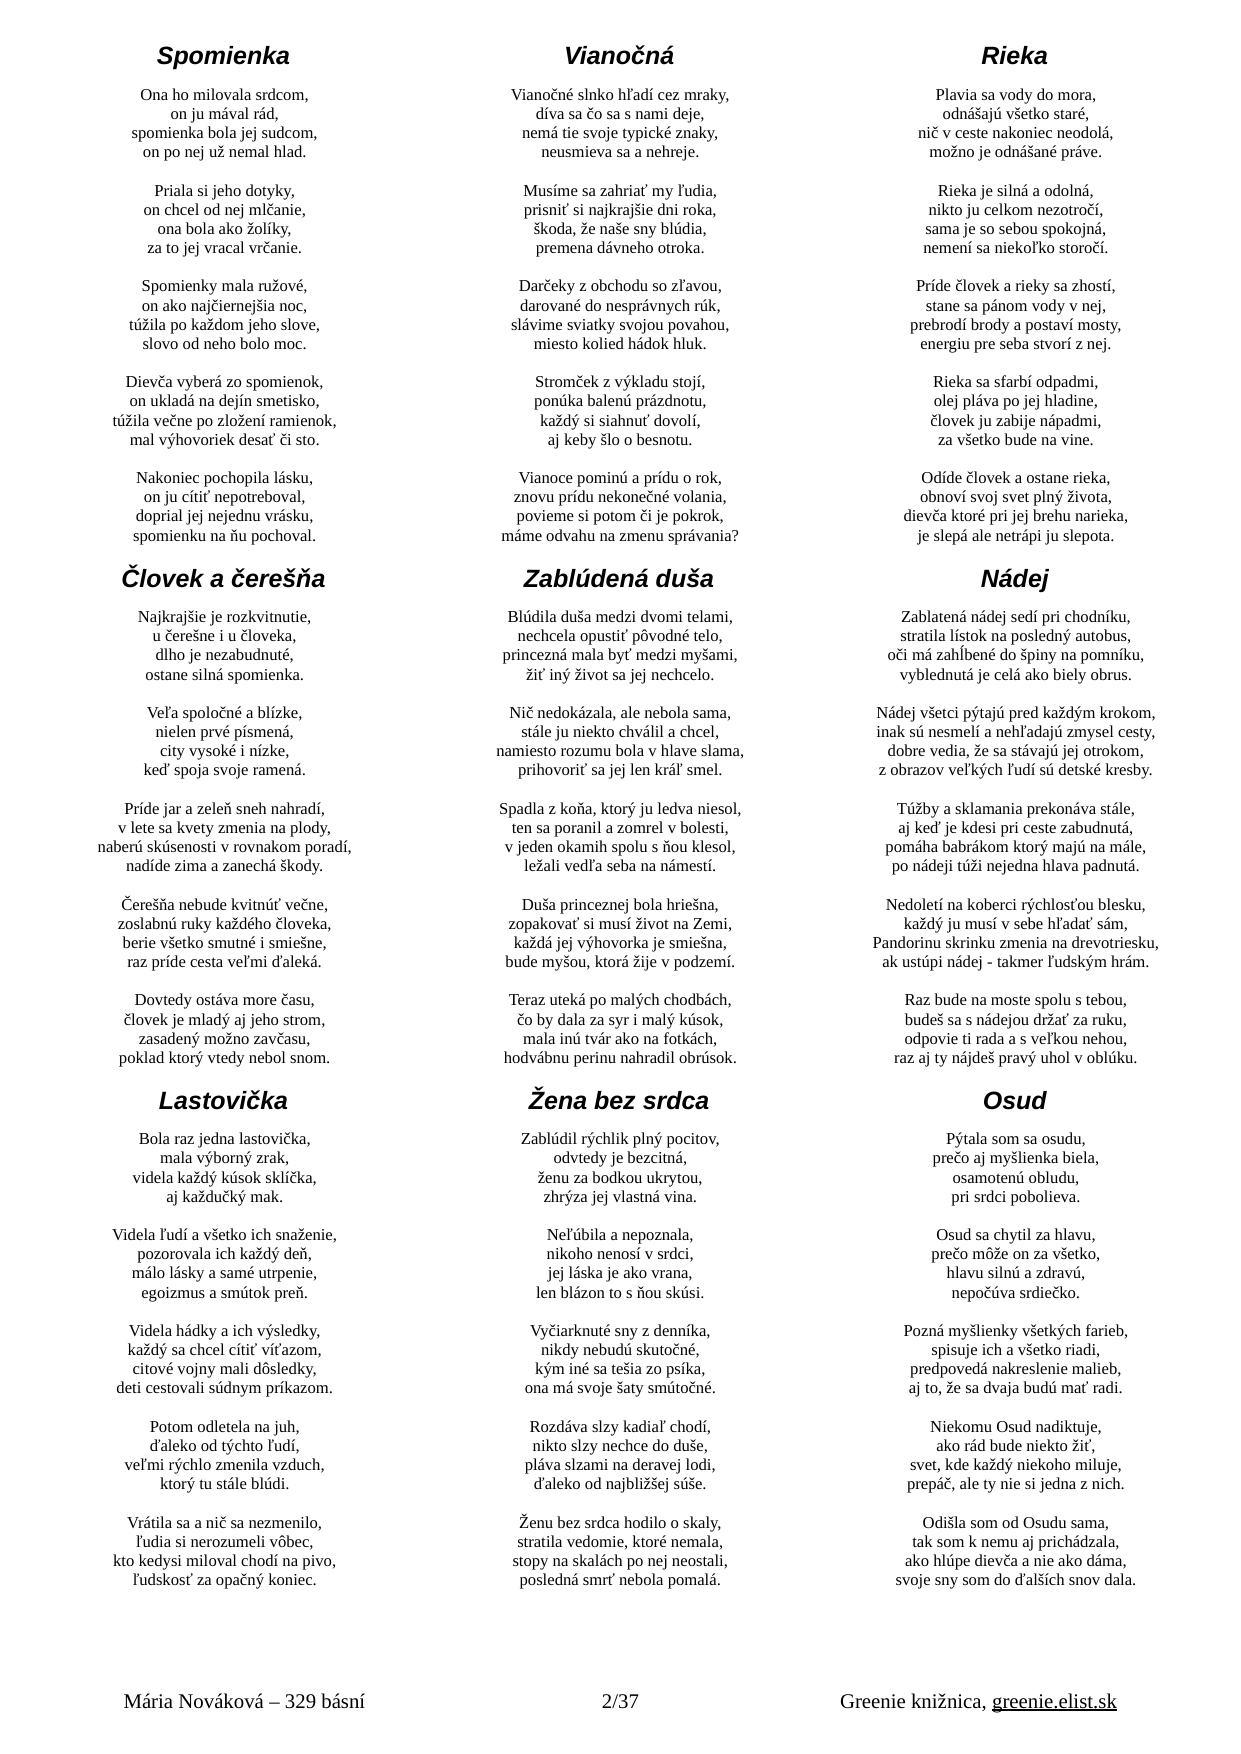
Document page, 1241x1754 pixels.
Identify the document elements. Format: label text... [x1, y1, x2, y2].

text Rozdáva slzy kadiaľ chodí, [437, 1417, 803, 1436]
text ona bola ako žolíky, [41, 219, 408, 238]
text zopakovať si musí život na Zemi, [437, 913, 803, 933]
text nepočúva srdiečko. [833, 1282, 1199, 1302]
text ďaleko od týchto ľudí, [41, 1436, 408, 1455]
text Rieka je silná a odolná, [833, 180, 1199, 199]
text nemá tie svoje typické znaky, [437, 123, 803, 142]
text ktorý tu stále blúdi. [41, 1474, 408, 1493]
text kým iné sa tešia zo psíka, [437, 1359, 803, 1378]
text Čerešňa nebude kvitnúť večne, [41, 894, 408, 913]
text ako rád bude niekto žiť, [833, 1436, 1199, 1455]
text raz príde cesta veľmi ďaleká. [41, 952, 408, 971]
text spomienka bola jej sudcom, [41, 123, 408, 142]
text každá jej výhovorka je smiešna, [437, 933, 803, 952]
text deti cestovali súdnym príkazom. [41, 1378, 408, 1397]
text každý si siahnuť dovolí, [437, 410, 803, 429]
text nič v ceste nakoniec neodolá, [833, 123, 1199, 142]
subtitle Človek a čerešňa [41, 564, 408, 592]
text egoizmus a smútok preň. [41, 1282, 408, 1302]
text prepáč, ale ty nie si jedna z nich. [833, 1474, 1199, 1493]
text nadíde zima a zanechá škody. [41, 856, 408, 875]
text obnoví svoj svet plný života, [833, 487, 1199, 506]
text keď spoja svoje ramená. [41, 760, 408, 779]
text neusmieva sa a nehreje. [437, 142, 803, 161]
text máme odvahu na zmenu správania? [437, 525, 803, 544]
text hlavu silnú a zdravú, [833, 1263, 1199, 1282]
text aj keď je kdesi pri ceste zabudnutá, [833, 818, 1199, 837]
subtitle Žena bez srdca [437, 1086, 803, 1115]
text Vyčiarknuté sny z denníka, [437, 1321, 803, 1340]
text Príde človek a rieky sa zhostí, [833, 276, 1199, 295]
text posledná smrť nebola pomalá. [437, 1570, 803, 1589]
text mala výborný zrak, [41, 1148, 408, 1167]
text človek ju zabije nápadmi, [833, 410, 1199, 429]
text berie všetko smutné i smiešne, [41, 933, 408, 952]
text Nádej všetci pýtajú pred každým krokom, [833, 703, 1199, 722]
text po nádeji túži nejedna hlava padnutá. [833, 856, 1199, 875]
text stane sa pánom vody v nej, [833, 295, 1199, 314]
text Osud sa chytil za hlavu, [833, 1225, 1199, 1244]
text ľudskosť za opačný koniec. [41, 1570, 408, 1589]
text Videla hádky a ich výsledky, [41, 1321, 408, 1340]
text Nakoniec pochopila lásku, [41, 468, 408, 487]
text dobre vedia, že sa stávajú jej otrokom, [833, 741, 1199, 760]
text každý sa chcel cítiť víťazom, [41, 1340, 408, 1359]
text ako hlúpe dievča a nie ako dáma, [833, 1551, 1199, 1570]
text ležali vedľa seba na námestí. [437, 856, 803, 875]
text mala inú tvár ako na fotkách, [437, 1028, 803, 1048]
text premena dávneho otroka. [437, 238, 803, 257]
text Túžby a sklamania prekonáva stále, [833, 798, 1199, 818]
text on ju cítiť nepotreboval, [41, 487, 408, 506]
text znovu prídu nekonečné volania, [437, 487, 803, 506]
text z obrazov veľkých ľudí sú detské kresby. [833, 760, 1199, 779]
text dlho je nezabudnuté, [41, 645, 408, 664]
text aj to, že sa dvaja budú mať radi. [833, 1378, 1199, 1397]
text Vrátila sa a nič sa nezmenilo, [41, 1512, 408, 1532]
text ten sa poranil a zomrel v bolesti, [437, 818, 803, 837]
text Zablatená nádej sedí pri chodníku, [833, 607, 1199, 626]
text túžila večne po zložení ramienok, [41, 410, 408, 429]
text spisuje ich a všetko riadi, [833, 1340, 1199, 1359]
text on chcel od nej mlčanie, [41, 199, 408, 219]
text povieme si potom či je pokrok, [437, 506, 803, 525]
text hodvábnu perinu nahradil obrúsok. [437, 1048, 803, 1067]
text stále ju niekto chválil a chcel, [437, 722, 803, 741]
text Ona ho milovala srdcom, [41, 84, 408, 104]
text citové vojny mali dôsledky, [41, 1359, 408, 1378]
text díva sa čo sa s nami deje, [437, 104, 803, 123]
text on ako najčiernejšia noc, [41, 295, 408, 314]
text miesto kolied hádok hluk. [437, 334, 803, 353]
text nikoho nenosí v srdci, [437, 1244, 803, 1263]
text raz aj ty nájdeš pravý uhol v oblúku. [833, 1048, 1199, 1067]
text Teraz uteká po malých chodbách, [437, 990, 803, 1009]
text nielen prvé písmená, [41, 722, 408, 741]
text vyblednutá je celá ako biely obrus. [833, 664, 1199, 683]
text on po nej už nemal hlad. [41, 142, 408, 161]
text Plavia sa vody do mora, [833, 84, 1199, 104]
text Vianočné slnko hľadí cez mraky, [437, 84, 803, 104]
text nechcela opustiť pôvodné telo, [437, 626, 803, 645]
text nikto ju celkom nezotročí, [833, 199, 1199, 219]
subtitle Zablúdená duša [437, 564, 803, 592]
text dievča ktoré pri jej brehu narieka, [833, 506, 1199, 525]
text ostane silná spomienka. [41, 664, 408, 683]
text spomienku na ňu pochoval. [41, 525, 408, 544]
text Priala si jeho dotyky, [41, 180, 408, 199]
text možno je odnášané práve. [833, 142, 1199, 161]
text túžila po každom jeho slove, [41, 314, 408, 334]
text zoslabnú ruky každého človeka, [41, 913, 408, 933]
text pozorovala ich každý deň, [41, 1244, 408, 1263]
subtitle Vianočná [437, 41, 803, 70]
text Vianoce pominú a prídu o rok, [437, 468, 803, 487]
text Zablúdil rýchlik plný pocitov, [437, 1129, 803, 1148]
text nikdy nebudú skutočné, [437, 1340, 803, 1359]
text každý ju musí v sebe hľadať sám, [833, 913, 1199, 933]
text city vysoké i nízke, [41, 741, 408, 760]
text predpovedá nakreslenie malieb, [833, 1359, 1199, 1378]
text Bola raz jedna lastovička, [41, 1129, 408, 1148]
text nikto slzy nechce do duše, [437, 1436, 803, 1455]
text oči má zahĺbené do špiny na pomníku, [833, 645, 1199, 664]
text Darčeky z obchodu so zľavou, [437, 276, 803, 295]
text osamotenú obludu, [833, 1167, 1199, 1187]
text tak som k nemu aj prichádzala, [833, 1532, 1199, 1551]
text nemení sa niekoľko storočí. [833, 238, 1199, 257]
text stratila vedomie, ktoré nemala, [437, 1532, 803, 1551]
text Odišla som od Osudu sama, [833, 1512, 1199, 1532]
text Niekomu Osud nadiktuje, [833, 1417, 1199, 1436]
text energiu pre seba stvorí z nej. [833, 334, 1199, 353]
text on ju mával rád, [41, 104, 408, 123]
text Raz bude na moste spolu s tebou, [833, 990, 1199, 1009]
subtitle Osud [833, 1086, 1199, 1115]
text bude myšou, ktorá žije v podzemí. [437, 952, 803, 971]
text namiesto rozumu bola v hlave slama, [437, 741, 803, 760]
text mal výhovoriek desať či sto. [41, 429, 408, 449]
text Neľúbila a nepoznala, [437, 1225, 803, 1244]
text ona má svoje šaty smútočné. [437, 1378, 803, 1397]
text aj keby šlo o besnotu. [437, 429, 803, 449]
text za všetko bude na vine. [833, 429, 1199, 449]
text aj každučký mak. [41, 1187, 408, 1206]
text Ženu bez srdca hodilo o skaly, [437, 1512, 803, 1532]
text pri srdci pobolieva. [833, 1187, 1199, 1206]
text pomáha babrákom ktorý majú na mále, [833, 837, 1199, 856]
text Najkrajšie je rozkvitnutie, [41, 607, 408, 626]
text stopy na skalách po nej neostali, [437, 1551, 803, 1570]
text Stromček z výkladu stojí, [437, 372, 803, 391]
text ženu za bodkou ukrytou, [437, 1167, 803, 1187]
text prisniť si najkrajšie dni roka, [437, 199, 803, 219]
text Príde jar a zeleň sneh nahradí, [41, 798, 408, 818]
text odvtedy je bezcitná, [437, 1148, 803, 1167]
text Blúdila duša medzi dvomi telami, [437, 607, 803, 626]
text málo lásky a samé utrpenie, [41, 1263, 408, 1282]
text Veľa spoločné a blízke, [41, 703, 408, 722]
text je slepá ale netrápi ju slepota. [833, 525, 1199, 544]
text darované do nesprávnych rúk, [437, 295, 803, 314]
text videla každý kúsok sklíčka, [41, 1167, 408, 1187]
text kto kedysi miloval chodí na pivo, [41, 1551, 408, 1570]
text princezná mala byť medzi myšami, [437, 645, 803, 664]
text u čerešne i u človeka, [41, 626, 408, 645]
text odpovie ti rada a s veľkou nehou, [833, 1028, 1199, 1048]
text Videla ľudí a všetko ich snaženie, [41, 1225, 408, 1244]
text Musíme sa zahriať my ľudia, [437, 180, 803, 199]
text v jeden okamih spolu s ňou klesol, [437, 837, 803, 856]
text zhrýza jej vlastná vina. [437, 1187, 803, 1206]
text len blázon to s ňou skúsi. [437, 1282, 803, 1302]
text inak sú nesmelí a nehľadajú zmysel cesty, [833, 722, 1199, 741]
text Spadla z koňa, ktorý ju ledva niesol, [437, 798, 803, 818]
text škoda, že naše sny blúdia, [437, 219, 803, 238]
text on ukladá na dejín smetisko, [41, 391, 408, 410]
text žiť iný život sa jej nechcelo. [437, 664, 803, 683]
text Nedoletí na koberci rýchlosťou blesku, [833, 894, 1199, 913]
text jej láska je ako vrana, [437, 1263, 803, 1282]
text veľmi rýchlo zmenila vzduch, [41, 1455, 408, 1474]
text prečo aj myšlienka biela, [833, 1148, 1199, 1167]
text človek je mladý aj jeho strom, [41, 1009, 408, 1028]
text budeš sa s nádejou držať za ruku, [833, 1009, 1199, 1028]
text Nič nedokázala, ale nebola sama, [437, 703, 803, 722]
text prihovoriť sa jej len kráľ smel. [437, 760, 803, 779]
text ponúka balenú prázdnotu, [437, 391, 803, 410]
subtitle Spomienka [41, 41, 408, 70]
text Rieka sa sfarbí odpadmi, [833, 372, 1199, 391]
text Dovtedy ostáva more času, [41, 990, 408, 1009]
text svoje sny som do ďalších snov dala. [833, 1570, 1199, 1589]
text poklad ktorý vtedy nebol snom. [41, 1048, 408, 1067]
text zasadený možno zavčasu, [41, 1028, 408, 1048]
text prebrodí brody a postaví mosty, [833, 314, 1199, 334]
text naberú skúsenosti v rovnakom poradí, [41, 837, 408, 856]
text v lete sa kvety zmenia na plody, [41, 818, 408, 837]
text Dievča vyberá zo spomienok, [41, 372, 408, 391]
text Pozná myšlienky všetkých farieb, [833, 1321, 1199, 1340]
text olej pláva po jej hladine, [833, 391, 1199, 410]
text Spomienky mala ružové, [41, 276, 408, 295]
text Duša princeznej bola hriešna, [437, 894, 803, 913]
text prečo môže on za všetko, [833, 1244, 1199, 1263]
text ďaleko od najbližšej súše. [437, 1474, 803, 1493]
text ľudia si nerozumeli vôbec, [41, 1532, 408, 1551]
text Pýtala som sa osudu, [833, 1129, 1199, 1148]
text odnášajú všetko staré, [833, 104, 1199, 123]
text Odíde človek a ostane rieka, [833, 468, 1199, 487]
text za to jej vracal vrčanie. [41, 238, 408, 257]
text Pandorinu skrinku zmenia na drevotriesku, [833, 933, 1199, 952]
text slovo od neho bolo moc. [41, 334, 408, 353]
text stratila lístok na posledný autobus, [833, 626, 1199, 645]
text ak ustúpi nádej - takmer ľudským hrám. [833, 952, 1199, 971]
text slávime sviatky svojou povahou, [437, 314, 803, 334]
text Potom odletela na juh, [41, 1417, 408, 1436]
text pláva slzami na deravej lodi, [437, 1455, 803, 1474]
subtitle Lastovička [41, 1086, 408, 1115]
text sama je so sebou spokojná, [833, 219, 1199, 238]
subtitle Rieka [833, 41, 1199, 70]
text doprial jej nejednu vrásku, [41, 506, 408, 525]
subtitle Nádej [833, 564, 1199, 592]
text svet, kde každý niekoho miluje, [833, 1455, 1199, 1474]
text čo by dala za syr i malý kúsok, [437, 1009, 803, 1028]
